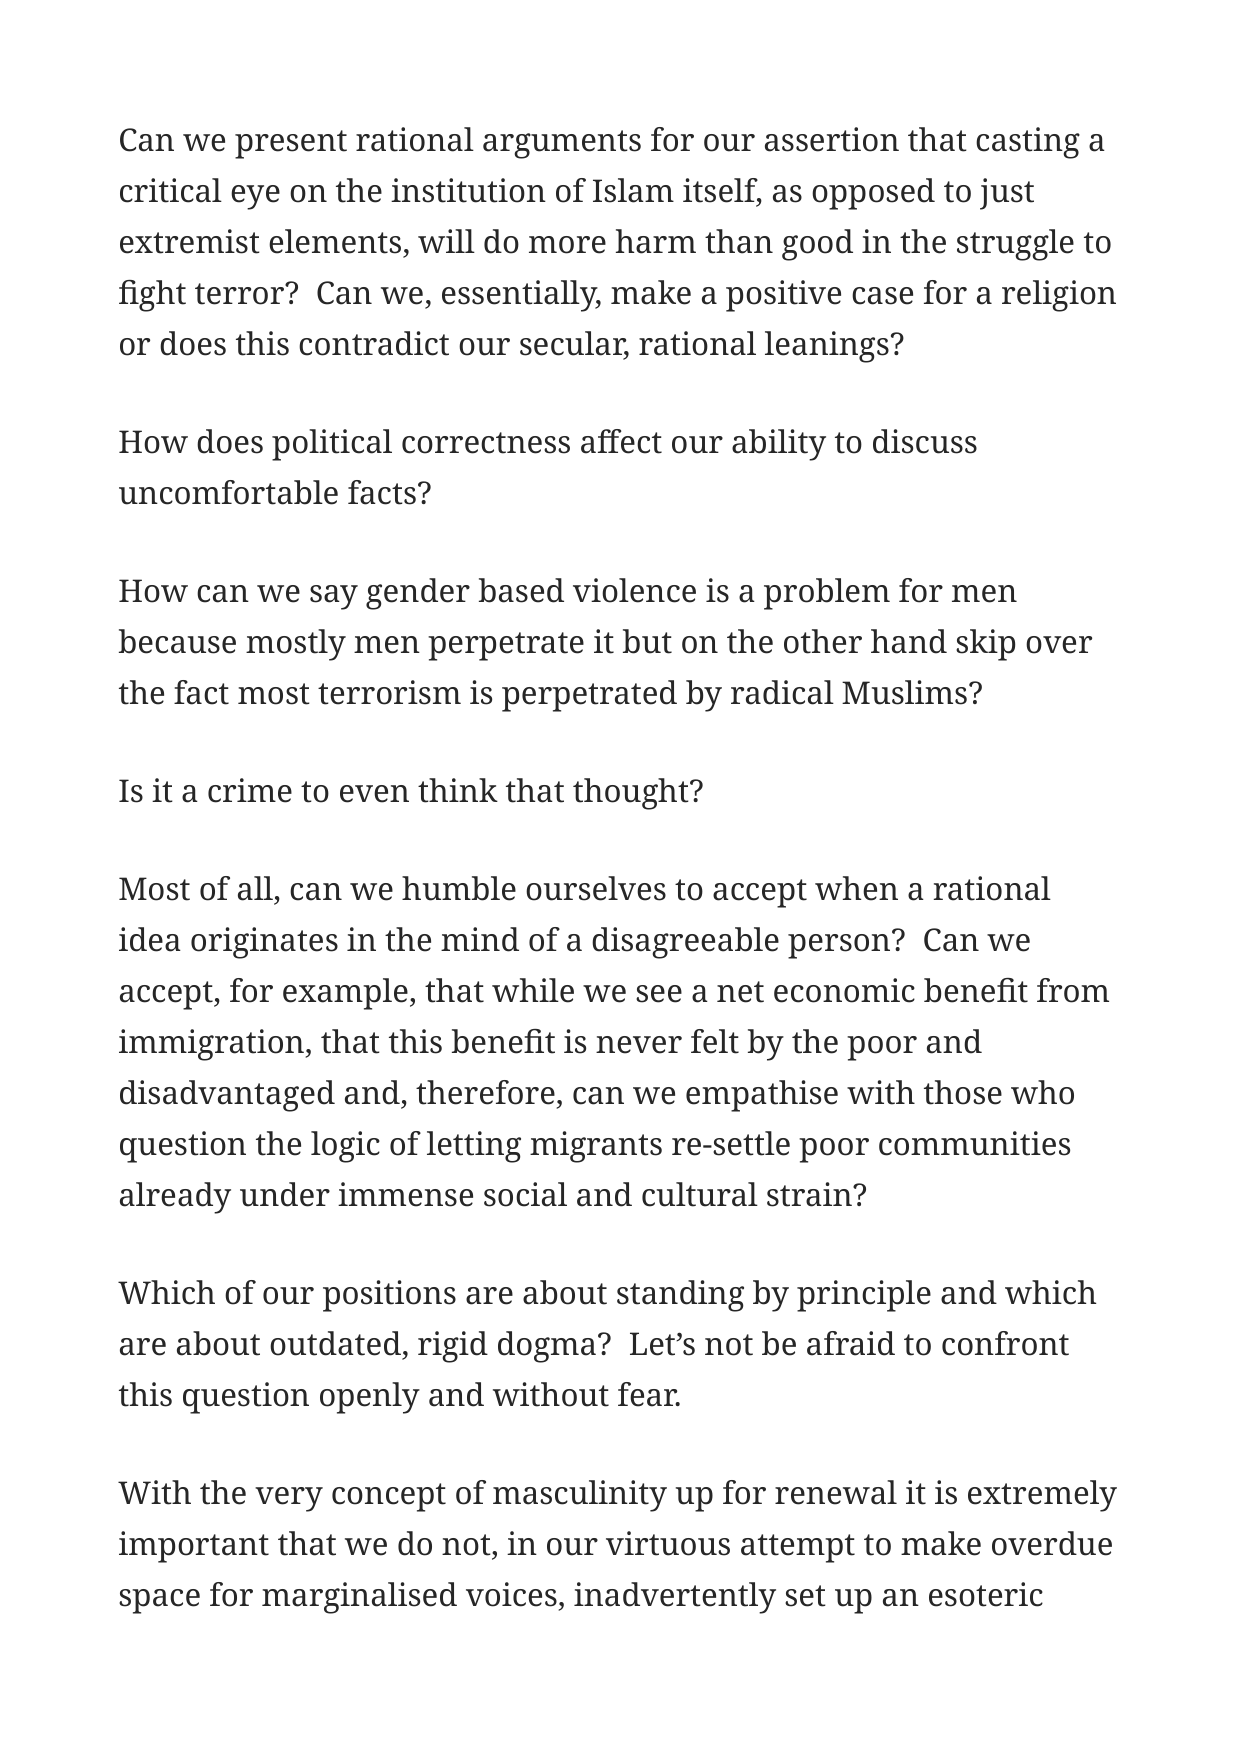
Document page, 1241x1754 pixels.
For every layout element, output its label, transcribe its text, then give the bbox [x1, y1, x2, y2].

text Most of all, can we humble ourselves to accept when a rational idea originates in the mind of a disagreeable person? Can we accept, for example, that while we see a net economic benefit from immigration, that this benefit is never felt by the poor and disadvantaged and, therefore, can we empathise with those who question the logic of letting migrants re-settle poor communities already under immense social and cultural strain? [118, 867, 1122, 1216]
text How does political correctness affect our ability to discuss uncomfortable facts? [118, 420, 1122, 514]
text With the very concept of masculinity up for renewal it is extremely important that we do not, in our virtuous attempt to make overdue space for marginalised voices, inadvertently set up an esoteric [118, 1471, 1122, 1616]
text Can we present rational arguments for our assertion that casting a critical eye on the institution of Islam itself, as opposed to just extremist elements, will do more harm than good in the struggle to fight terror? Can we, essentially, make a positive case for a religion or does this contradict our secular, rational leanings? [118, 118, 1122, 365]
text Which of our positions are about standing by principle and which are about outdated, rigid dogma? Let’s not be afraid to confront this question openly and without fear. [118, 1271, 1122, 1416]
text Is it a crime to even think that thought? [118, 769, 1122, 812]
text How can we say gender based violence is a problem for men because mostly men perpetrate it but on the other hand skip over the fact most terrorism is perpetrated by radical Muslims? [118, 569, 1122, 714]
